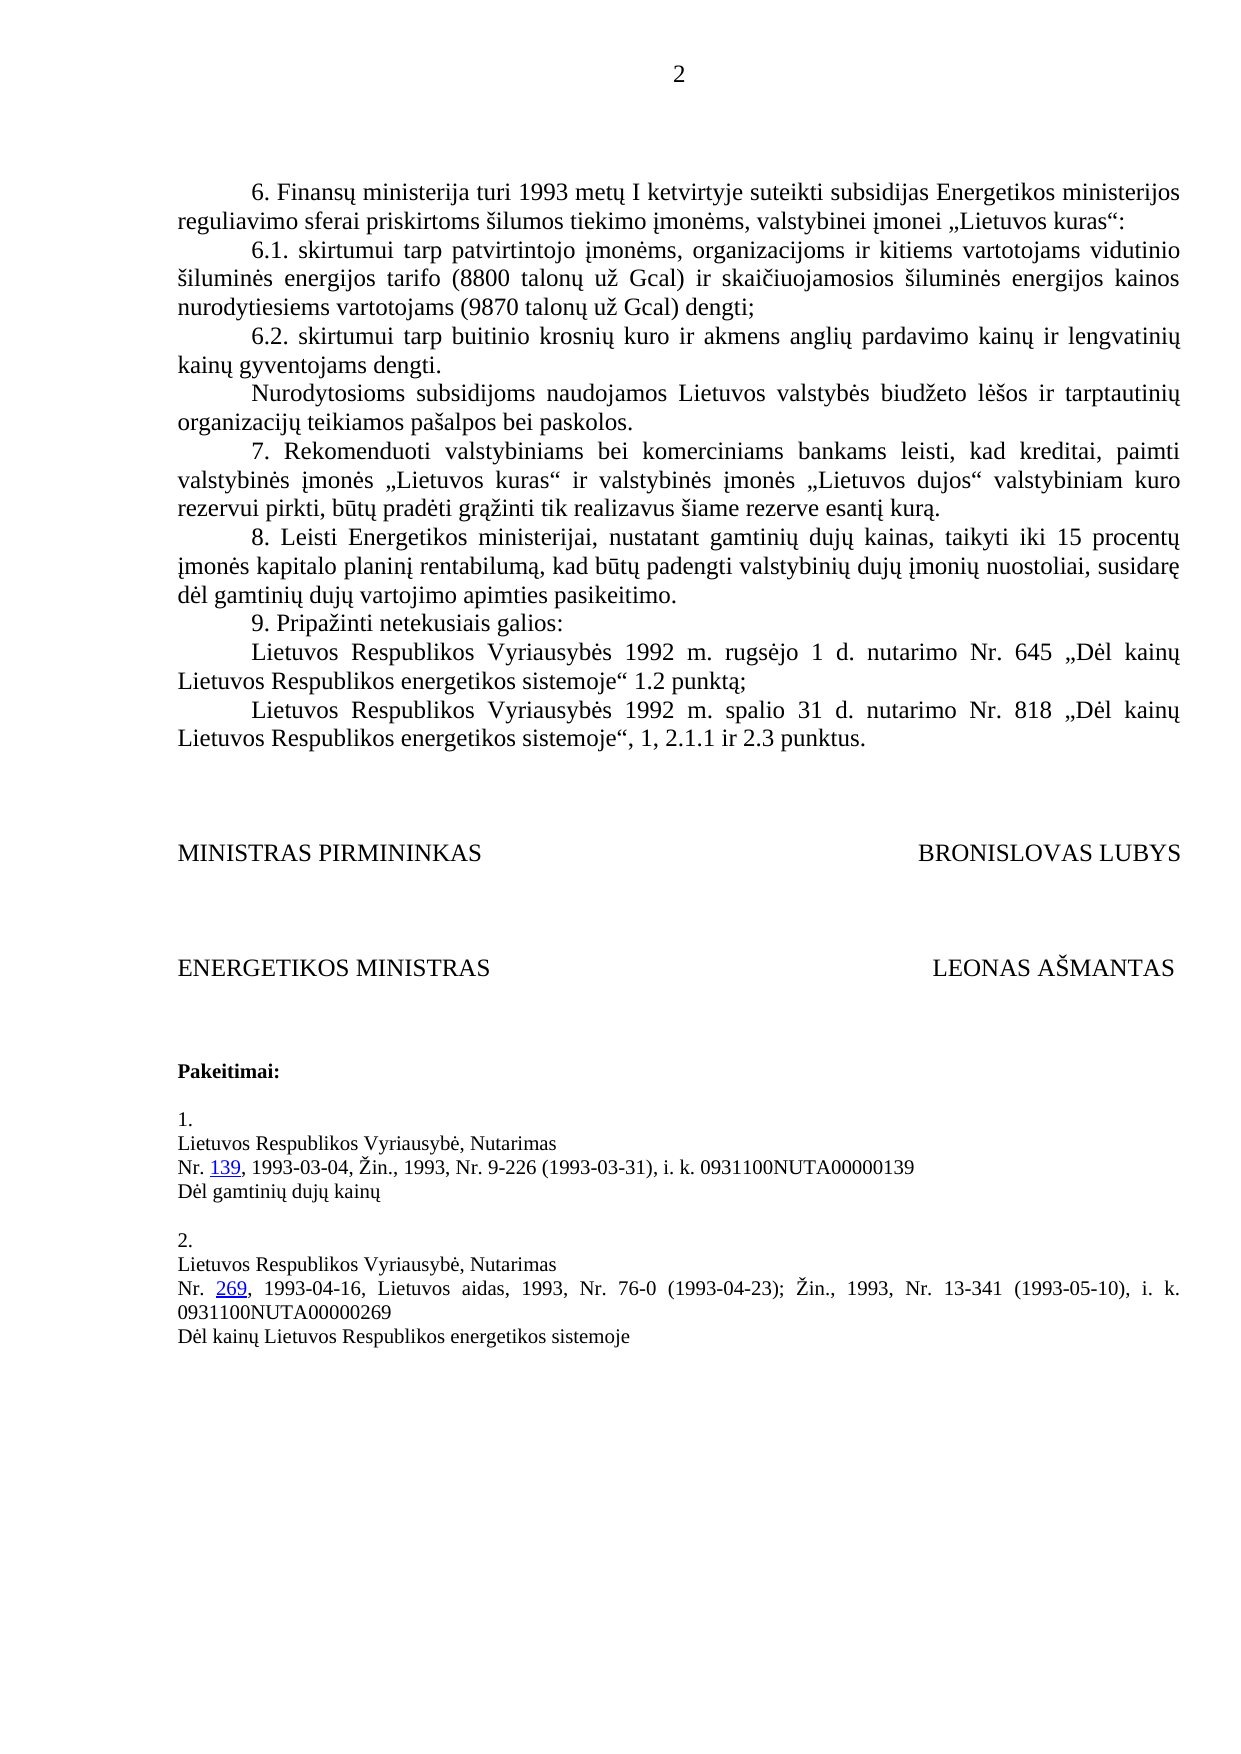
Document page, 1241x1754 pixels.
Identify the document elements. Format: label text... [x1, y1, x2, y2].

text Dėl gamtinių dujų kainų [177, 1179, 1181, 1203]
text Lietuvos Respublikos Vyriausybės 1992 m. rugsėjo 1 d. nutarimo Nr. 645 „Dėl kainų Lietuvos Respublikos energetikos sistemoje“ 1.2 punktą; [177, 637, 1181, 695]
text 6. Finansų ministerija turi 1993 metų I ketvirtyje suteikti subsidijas Energetikos ministerijos reguliavimo sferai priskirtoms šilumos tiekimo įmonėms, valstybinei įmonei „Lietuvos kuras“: [177, 177, 1181, 235]
text 8. Leisti Energetikos ministerijai, nustatant gamtinių dujų kainas, taikyti iki 15 procentų įmonės kapitalo planinį rentabilumą, kad būtų padengti valstybinių dujų įmonių nuostoliai, susidarę dėl gamtinių dujų vartojimo apimties pasikeitimo. [177, 522, 1181, 608]
text Nr. 269, 1993-04-16, Lietuvos aidas, 1993, Nr. 76-0 (1993-04-23); Žin., 1993, Nr. 13-341 (1993-05-10), i. k. 0931100NUTA00000269 [177, 1276, 1181, 1324]
text 1. [177, 1107, 1181, 1131]
text Lietuvos Respublikos Vyriausybės 1992 m. spalio 31 d. nutarimo Nr. 818 „Dėl kainų Lietuvos Respublikos energetikos sistemoje“, 1, 2.1.1 ir 2.3 punktus. [177, 695, 1181, 752]
text Nurodytosioms subsidijoms naudojamos Lietuvos valstybės biudžeto lėšos ir tarptautinių organizacijų teikiamos pašalpos bei paskolos. [177, 378, 1181, 436]
text Nr. 139, 1993-03-04, Žin., 1993, Nr. 9-226 (1993-03-31), i. k. 0931100NUTA00000139 [177, 1155, 1181, 1179]
text 2. [177, 1227, 1181, 1252]
text Lietuvos Respublikos Vyriausybė, Nutarimas [177, 1131, 1181, 1155]
text 6.2. skirtumui tarp buitinio krosnių kuro ir akmens anglių pardavimo kainų ir lengvatinių kainų gyventojams dengti. [177, 321, 1181, 378]
text ENERGETIKOS MINISTRAS LEONAS AŠMANTAS [177, 953, 1181, 982]
text Pakeitimai: [177, 1059, 1181, 1083]
text 6.1. skirtumui tarp patvirtintojo įmonėms, organizacijoms ir kitiems vartotojams vidutinio šiluminės energijos tarifo (8800 talonų už Gcal) ir skaičiuojamosios šiluminės energijos kainos nurodytiesiems vartotojams (9870 talonų už Gcal) dengti; [177, 235, 1181, 321]
text Dėl kainų Lietuvos Respublikos energetikos sistemoje [177, 1324, 1181, 1348]
text 9. Pripažinti netekusiais galios: [177, 608, 1181, 637]
text 7. Rekomenduoti valstybiniams bei komerciniams bankams leisti, kad kreditai, paimti valstybinės įmonės „Lietuvos kuras“ ir valstybinės įmonės „Lietuvos dujos“ valstybiniam kuro rezervui pirkti, būtų pradėti grąžinti tik realizavus šiame rezerve esantį kurą. [177, 436, 1181, 522]
text Lietuvos Respublikos Vyriausybė, Nutarimas [177, 1252, 1181, 1276]
text MINISTRAS PIRMININKAS BRONISLOVAS LUBYS [177, 838, 1181, 867]
